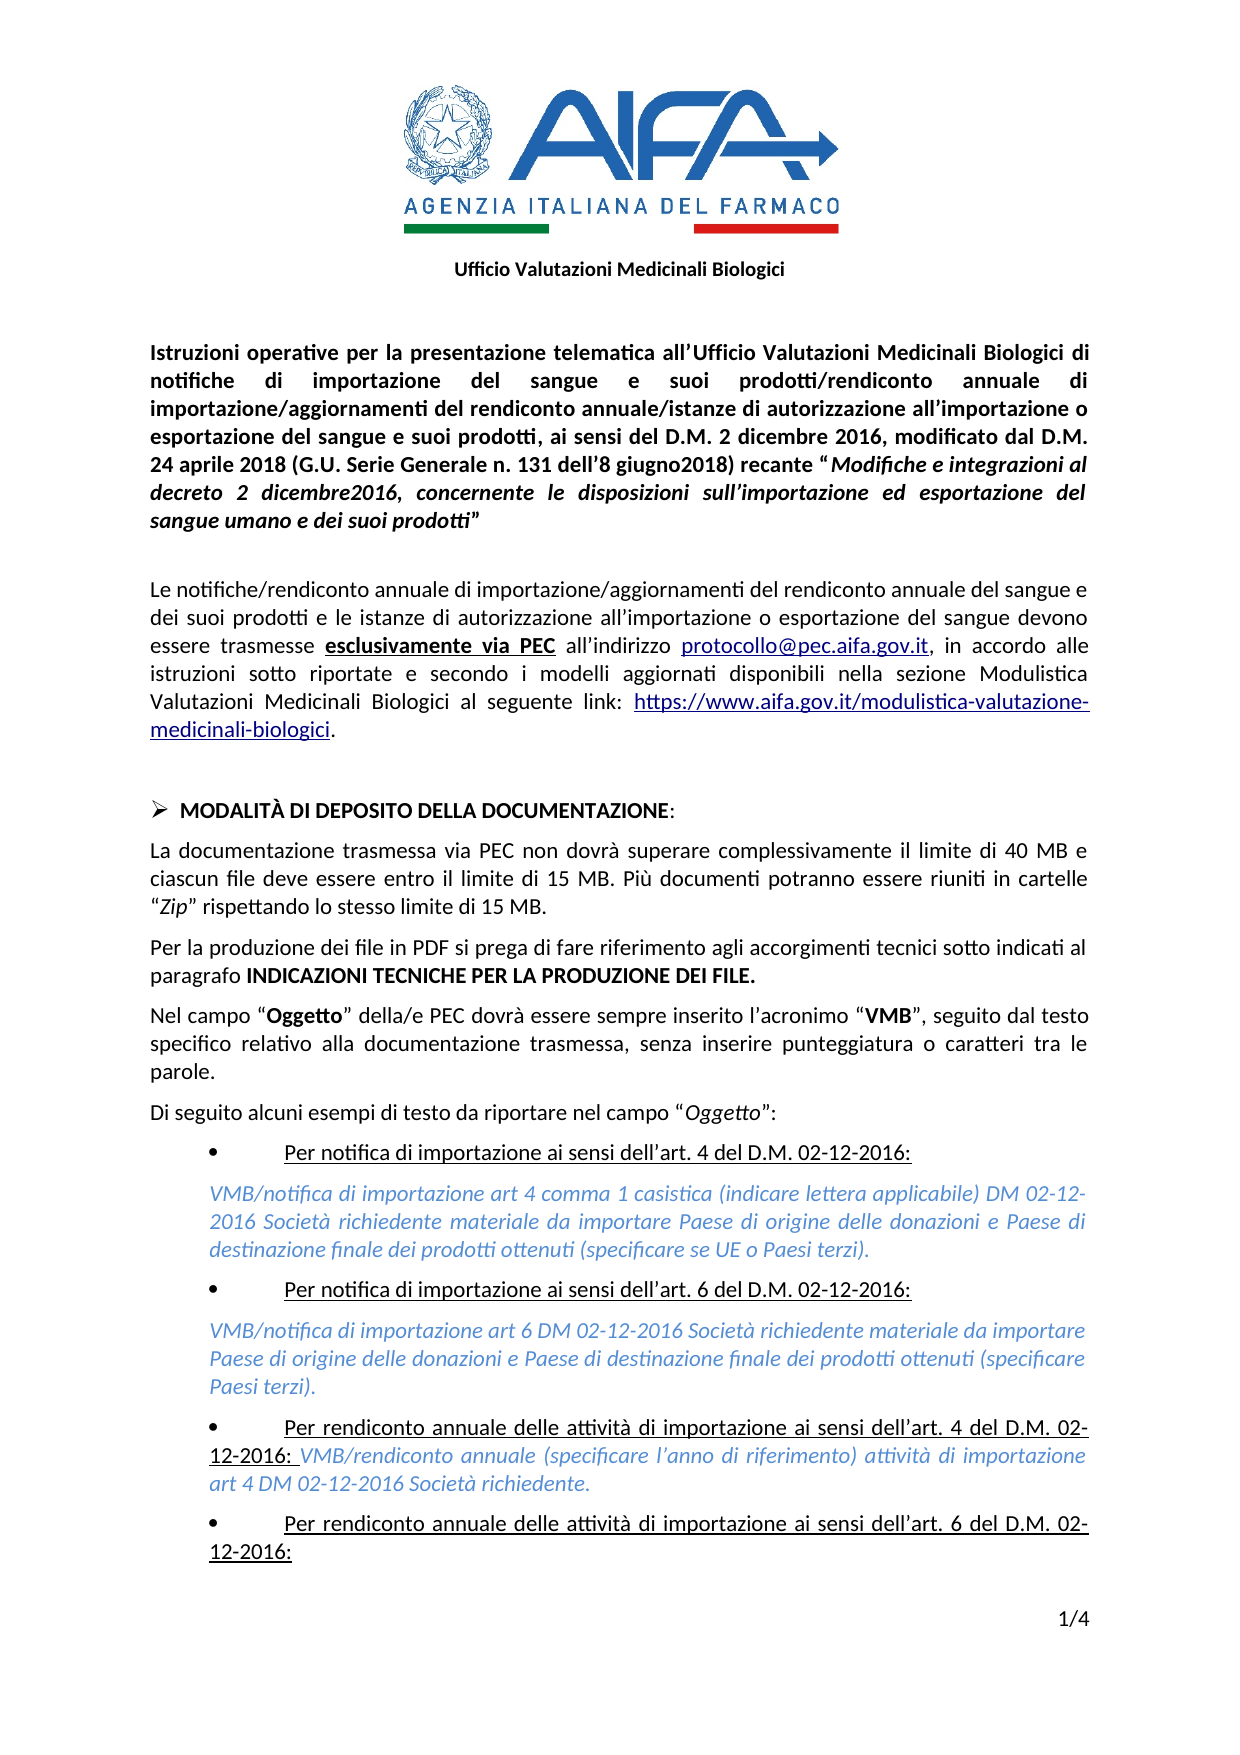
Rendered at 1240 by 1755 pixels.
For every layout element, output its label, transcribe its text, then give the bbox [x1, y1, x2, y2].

text Ufficio Valutazioni Medicinali Biologici [150, 257, 1089, 282]
list MODALITÀ DI DEPOSITO DELLA DOCUMENTAZIONE: [150, 796, 1089, 824]
text Istruzioni operative per la presentazione telematica all’Ufficio Valutazioni Medicinali Biologici di notifiche di importazione del sangue e suoi prodotti/rendiconto annuale di importazione/aggiornamenti del rendiconto annuale/istanze di autorizzazione all’importazione o esportazione del sangue e suoi prodotti, ai sensi del D.M. 2 dicembre 2016, modificato dal D.M. 24 aprile 2018 (G.U. Serie Generale n. 131 dell’8 giugno2018) recante “Modifiche e integrazioni al decreto 2 dicembre2016, concernente le disposizioni sull’importazione ed esportazione del sangue umano e dei suoi prodotti” [150, 338, 1089, 534]
list Per rendiconto annuale delle attività di importazione ai sensi dell’art. 6 del D.M. 02-12-2016: [209, 1509, 1089, 1565]
list Per rendiconto annuale delle attività di importazione ai sensi dell’art. 4 del D.M. 02-12-2016: VMB/rendiconto annuale (specificare l’anno di riferimento) attività di importazione art 4 DM 02-12-2016 Società richiedente. [209, 1413, 1089, 1497]
text Di seguito alcuni esempi di testo da riportare nel campo “Oggetto”: [150, 1098, 1089, 1126]
list Per notifica di importazione ai sensi dell’art. 6 del D.M. 02-12-2016: [209, 1276, 1089, 1304]
text Nel campo “Oggetto” della/e PEC dovrà essere sempre inserito l’acronimo “VMB”, seguito dal testo specifico relativo alla documentazione trasmessa, senza inserire punteggiatura o caratteri tra le parole. [150, 1001, 1089, 1086]
list Per notifica di importazione ai sensi dell’art. 4 del D.M. 02-12-2016: [209, 1138, 1089, 1167]
text VMB/notifica di importazione art 4 comma 1 casistica (indicare lettera applicabile) DM 02-12-2016 Società richiedente materiale da importare Paese di origine delle donazioni e Paese di destinazione finale dei prodotti ottenuti (specificare se UE o Paesi terzi). [209, 1179, 1089, 1263]
text Le notifiche/rendiconto annuale di importazione/aggiornamenti del rendiconto annuale del sangue e dei suoi prodotti e le istanze di autorizzazione all’importazione o esportazione del sangue devono essere trasmesse esclusivamente via PEC all’indirizzo protocollo@pec.aifa.gov.it, in accordo alle istruzioni sotto riportate e secondo i modelli aggiornati disponibili nella sezione Modulistica Valutazioni Medicinali Biologici al seguente link: https://www.aifa.gov.it/modulistica-valutazione-medicinali-biologici. [150, 575, 1089, 743]
text Per la produzione dei file in PDF si prega di fare riferimento agli accorgimenti tecnici sotto indicati al paragrafo INDICAZIONI TECNICHE PER LA PRODUZIONE DEI FILE. [150, 933, 1089, 989]
text La documentazione trasmessa via PEC non dovrà superare complessivamente il limite di 40 MB e ciascun file deve essere entro il limite di 15 MB. Più documenti potranno essere riuniti in cartelle “Zip” rispettando lo stesso limite di 15 MB. [150, 836, 1089, 920]
text VMB/notifica di importazione art 6 DM 02-12-2016 Società richiedente materiale da importare Paese di origine delle donazioni e Paese di destinazione finale dei prodotti ottenuti (specificare Paesi terzi). [209, 1316, 1089, 1400]
